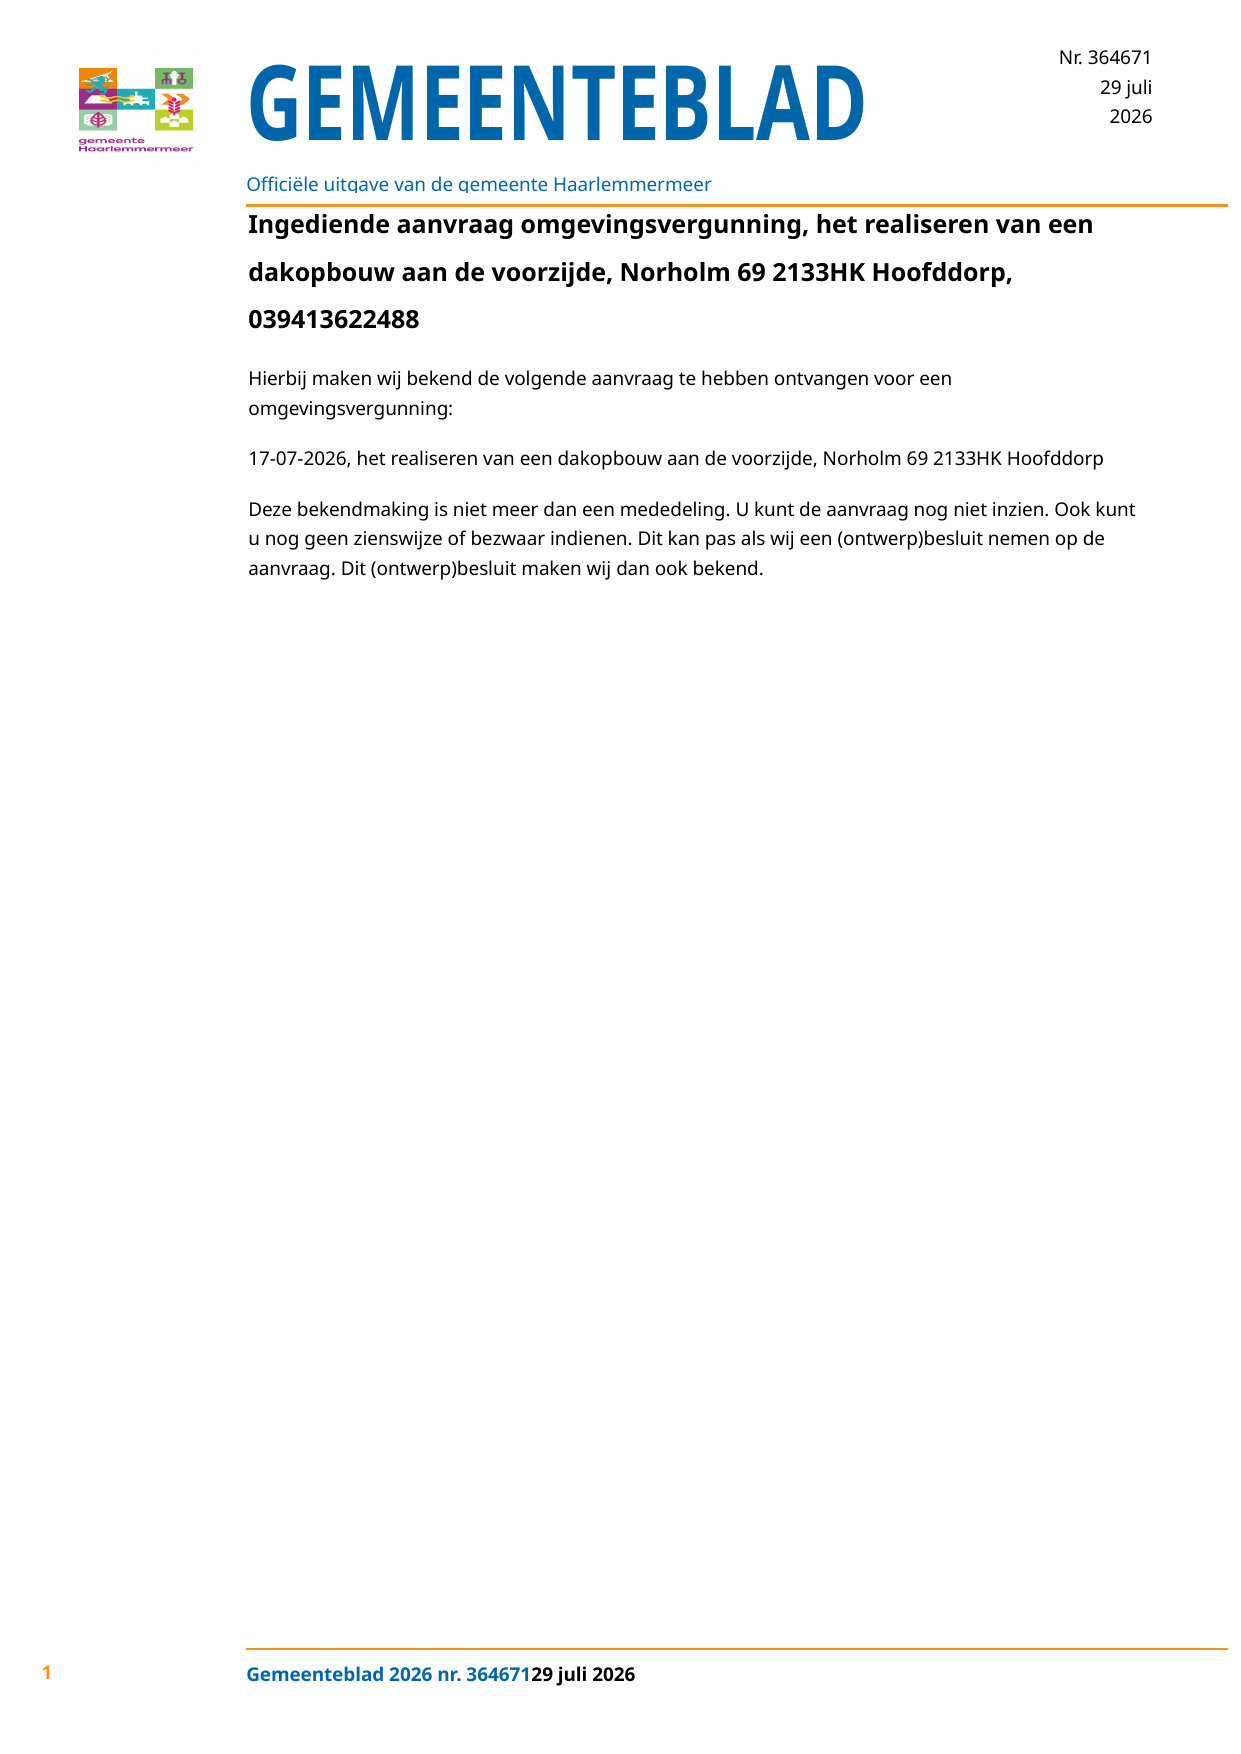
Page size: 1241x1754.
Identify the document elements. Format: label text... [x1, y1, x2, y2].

text Ingediende aanvraag omgevingsvergunning, het realiseren van een dakopbouw aan de voorzijde, Norholm 69 2133HK Hoofddorp, 039413622488 [248, 207, 1152, 336]
text 17-07-2026, het realiseren van een dakopbouw aan de voorzijde, Norholm 69 2133HK Hoofddorp [248, 446, 1152, 471]
text Hierbij maken wij bekend de volgende aanvraag te hebben ontvangen voor een omgevingsvergunning: [248, 366, 1152, 421]
text Deze bekendmaking is niet meer dan een mededeling. U kunt de aanvraag nog niet inzien. Ook kunt u nog geen zienswijze of bezwaar indienen. Dit kan pas als wij een (ontwerp)besluit nemen op de aanvraag. Dit (ontwerp)besluit maken wij dan ook bekend. [248, 496, 1152, 581]
picture [41, 47, 231, 172]
